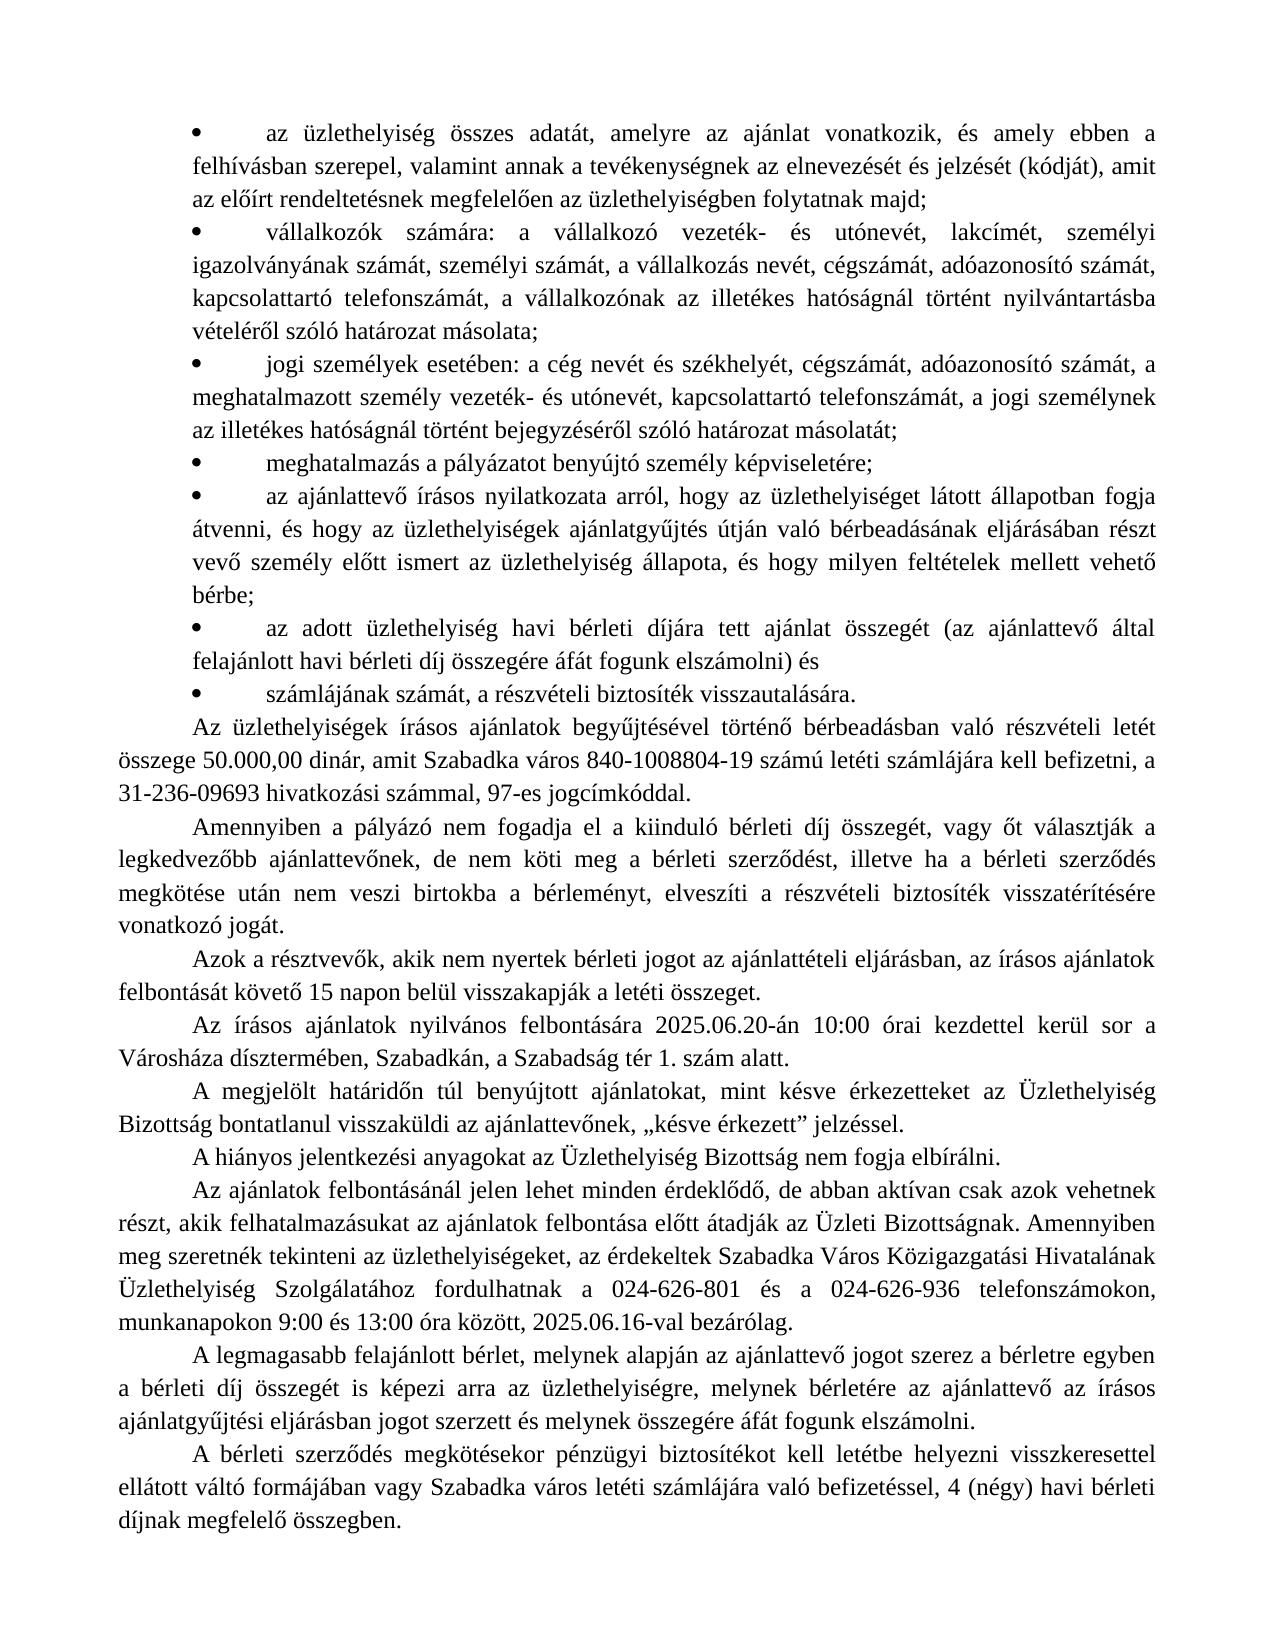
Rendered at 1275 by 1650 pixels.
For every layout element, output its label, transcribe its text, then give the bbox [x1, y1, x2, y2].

list az ajánlattevő írásos nyilatkozata arról, hogy az üzlethelyiséget látott állapotban fogja átvenni, és hogy az üzlethelyiségek ajánlatgyűjtés útján való bérbeadásának eljárásában részt vevő személy előtt ismert az üzlethelyiség állapota, és hogy milyen feltételek mellett vehető bérbe; [192, 481, 1157, 609]
list az adott üzlethelyiség havi bérleti díjára tett ajánlat összegét (az ajánlattevő által felajánlott havi bérleti díj összegére áfát fogunk elszámolni) és [192, 613, 1157, 675]
list számlájának számát, a részvételi biztosíték visszautalására. [192, 679, 1157, 708]
list meghatalmazás a pályázatot benyújtó személy képviseletére; [192, 448, 1157, 477]
list jogi személyek esetében: a cég nevét és székhelyét, cégszámát, adóazonosító számát, a meghatalmazott személy vezeték- és utónevét, kapcsolattartó telefonszámát, a jogi személynek az illetékes hatóságnál történt bejegyzéséről szóló határozat másolatát; [192, 349, 1157, 444]
list az üzlethelyiség összes adatát, amelyre az ajánlat vonatkozik, és amely ebben a felhívásban szerepel, valamint annak a tevékenységnek az elnevezését és jelzését (kódját), amit az előírt rendeltetésnek megfelelően az üzlethelyiségben folytatnak majd; [192, 118, 1157, 213]
text A megjelölt határidőn túl benyújtott ajánlatokat, mint késve érkezetteket az Üzlethelyiség Bizottság bontatlanul visszaküldi az ajánlattevőnek, „késve érkezett” jelzéssel. [118, 1076, 1157, 1137]
text A bérleti szerződés megkötésekor pénzügyi biztosítékot kell letétbe helyezni visszkeresettel ellátott váltó formájában vagy Szabadka város letéti számlájára való befizetéssel, 4 (négy) havi bérleti díjnak megfelelő összegben. [118, 1439, 1157, 1534]
text A legmagasabb felajánlott bérlet, melynek alapján az ajánlattevő jogot szerez a bérletre egyben a bérleti díj összegét is képezi arra az üzlethelyiségre, melynek bérletére az ajánlattevő az írásos ajánlatgyűjtési eljárásban jogot szerzett és melynek összegére áfát fogunk elszámolni. [118, 1340, 1157, 1435]
text Azok a résztvevők, akik nem nyertek bérleti jogot az ajánlattételi eljárásban, az írásos ajánlatok felbontását követő 15 napon belül visszakapják a letéti összeget. [118, 944, 1157, 1005]
text Az írásos ajánlatok nyilvános felbontására 2025.06.20-án 10:00 órai kezdettel kerül sor a Városháza dísztermében, Szabadkán, a Szabadság tér 1. szám alatt. [118, 1010, 1157, 1071]
list vállalkozók számára: a vállalkozó vezeték- és utónevét, lakcímét, személyi igazolványának számát, személyi számát, a vállalkozás nevét, cégszámát, adóazonosító számát, kapcsolattartó telefonszámát, a vállalkozónak az illetékes hatóságnál történt nyilvántartásba vételéről szóló határozat másolata; [192, 217, 1157, 345]
text A hiányos jelentkezési anyagokat az Üzlethelyiség Bizottság nem fogja elbírálni. [118, 1142, 1157, 1171]
text Amennyiben a pályázó nem fogadja el a kiinduló bérleti díj összegét, vagy őt választják a legkedvezőbb ajánlattevőnek, de nem köti meg a bérleti szerződést, illetve ha a bérleti szerződés megkötése után nem veszi birtokba a bérleményt, elveszíti a részvételi biztosíték visszatérítésére vonatkozó jogát. [118, 812, 1157, 939]
text Az ajánlatok felbontásánál jelen lehet minden érdeklődő, de abban aktívan csak azok vehetnek részt, akik felhatalmazásukat az ajánlatok felbontása előtt átadják az Üzleti Bizottságnak. Amennyiben meg szeretnék tekinteni az üzlethelyiségeket, az érdekeltek Szabadka Város Közigazgatási Hivatalának Üzlethelyiség Szolgálatához fordulhatnak a 024-626-801 és a 024-626-936 telefonszámokon, munkanapokon 9:00 és 13:00 óra között, 2025.06.16-val bezárólag. [118, 1175, 1157, 1336]
text Az üzlethelyiségek írásos ajánlatok begyűjtésével történő bérbeadásban való részvételi letét összege 50.000,00 dinár, amit Szabadka város 840-1008804-19 számú letéti számlájára kell befizetni, a 31-236-09693 hivatkozási számmal, 97-es jogcímkóddal. [118, 712, 1157, 807]
